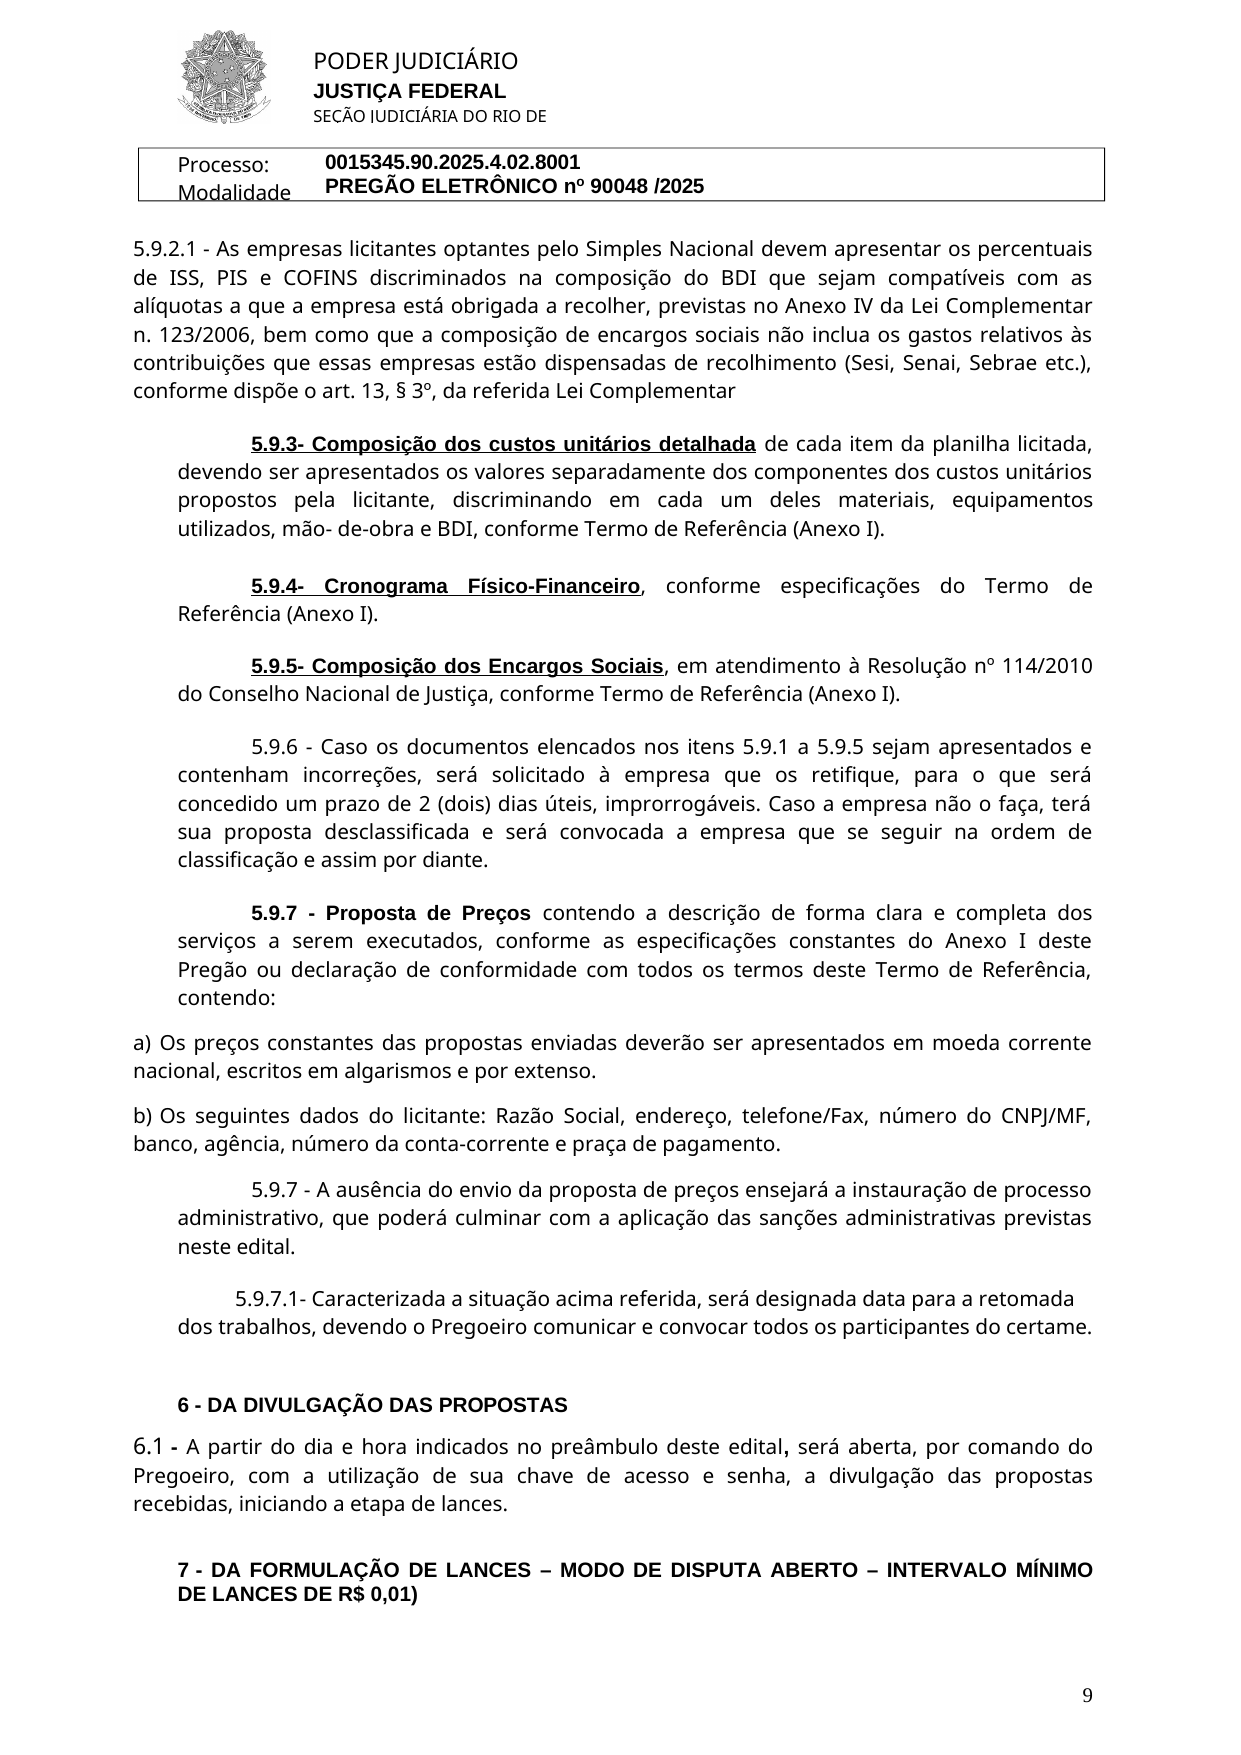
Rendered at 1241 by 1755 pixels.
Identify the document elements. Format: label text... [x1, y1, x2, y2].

text 5.9.7 - Proposta de Preços contendo a descrição de forma clara e completa dos serviços a serem executados, conforme as especificações constantes do Anexo I deste Pregão ou declaração de conformidade com todos os termos deste Termo de Referência, contendo: [177, 898, 1093, 1012]
list Os preços constantes das propostas enviadas deverão ser apresentados em moeda corrente nacional, escritos em algarismos e por extenso. [133, 1028, 1093, 1084]
list - DA DIVULGAÇÃO DAS PROPOSTAS [177, 1393, 1167, 1417]
list - A partir do dia e hora indicados no preâmbulo deste edital, será aberta, por comando do Pregoeiro, com a utilização de sua chave de acesso e senha, a divulgação das propostas recebidas, iniciando a etapa de lances. [133, 1429, 1093, 1518]
text 5.9.5- Composição dos Encargos Sociais, em atendimento à Resolução nº 114/2010 do Conselho Nacional de Justiça, conforme Termo de Referência (Anexo I). [177, 651, 1093, 708]
text 5.9.6 - Caso os documentos elencados nos itens 5.9.1 a 5.9.5 sejam apresentados e contenham incorreções, será solicitado à empresa que os retifique, para o que será concedido um prazo de 2 (dois) dias úteis, improrrogáveis. Caso a empresa não o faça, terá sua proposta desclassificada e será convocada a empresa que se seguir na ordem de classificação e assim por diante. [177, 732, 1093, 874]
list - DA FORMULAÇÃO DE LANCES – MODO DE DISPUTA ABERTO – INTERVALO MÍNIMO DE LANCES DE R$ 0,01) [177, 1558, 1094, 1606]
text 5.9.7 - A ausência do envio da proposta de preços ensejará a instauração de processo administrativo, que poderá culminar com a aplicação das sanções administrativas previstas neste edital. [177, 1175, 1093, 1260]
list Os seguintes dados do licitante: Razão Social, endereço, telefone/Fax, número do CNPJ/MF, banco, agência, número da conta-corrente e praça de pagamento. [133, 1101, 1093, 1158]
list - As empresas licitantes optantes pelo Simples Nacional devem apresentar os percentuais de ISS, PIS e COFINS discriminados na composição do BDI que sejam compatíveis com as alíquotas a que a empresa está obrigada a recolher, previstas no Anexo IV da Lei Complementar n. 123/2006, bem como que a composição de encargos sociais não inclua os gastos relativos às contribuições que essas empresas estão dispensadas de recolhimento (Sesi, Senai, Sebrae etc.), conforme dispõe o art. 13, § 3º, da referida Lei Complementar [133, 234, 1093, 405]
text 5.9.7.1- Caracterizada a situação acima referida, será designada data para a retomada dos trabalhos, devendo o Pregoeiro comunicar e convocar todos os participantes do certame. [177, 1284, 1093, 1341]
text 5.9.4- Cronograma Físico-Financeiro, conforme especificações do Termo de Referência (Anexo I). [177, 571, 1093, 628]
text 5.9.3- Composição dos custos unitários detalhada de cada item da planilha licitada, devendo ser apresentados os valores separadamente dos componentes dos custos unitários propostos pela licitante, discriminando em cada um deles materiais, equipamentos utilizados, mão- de-obra e BDI, conforme Termo de Referência (Anexo I). [177, 429, 1093, 542]
